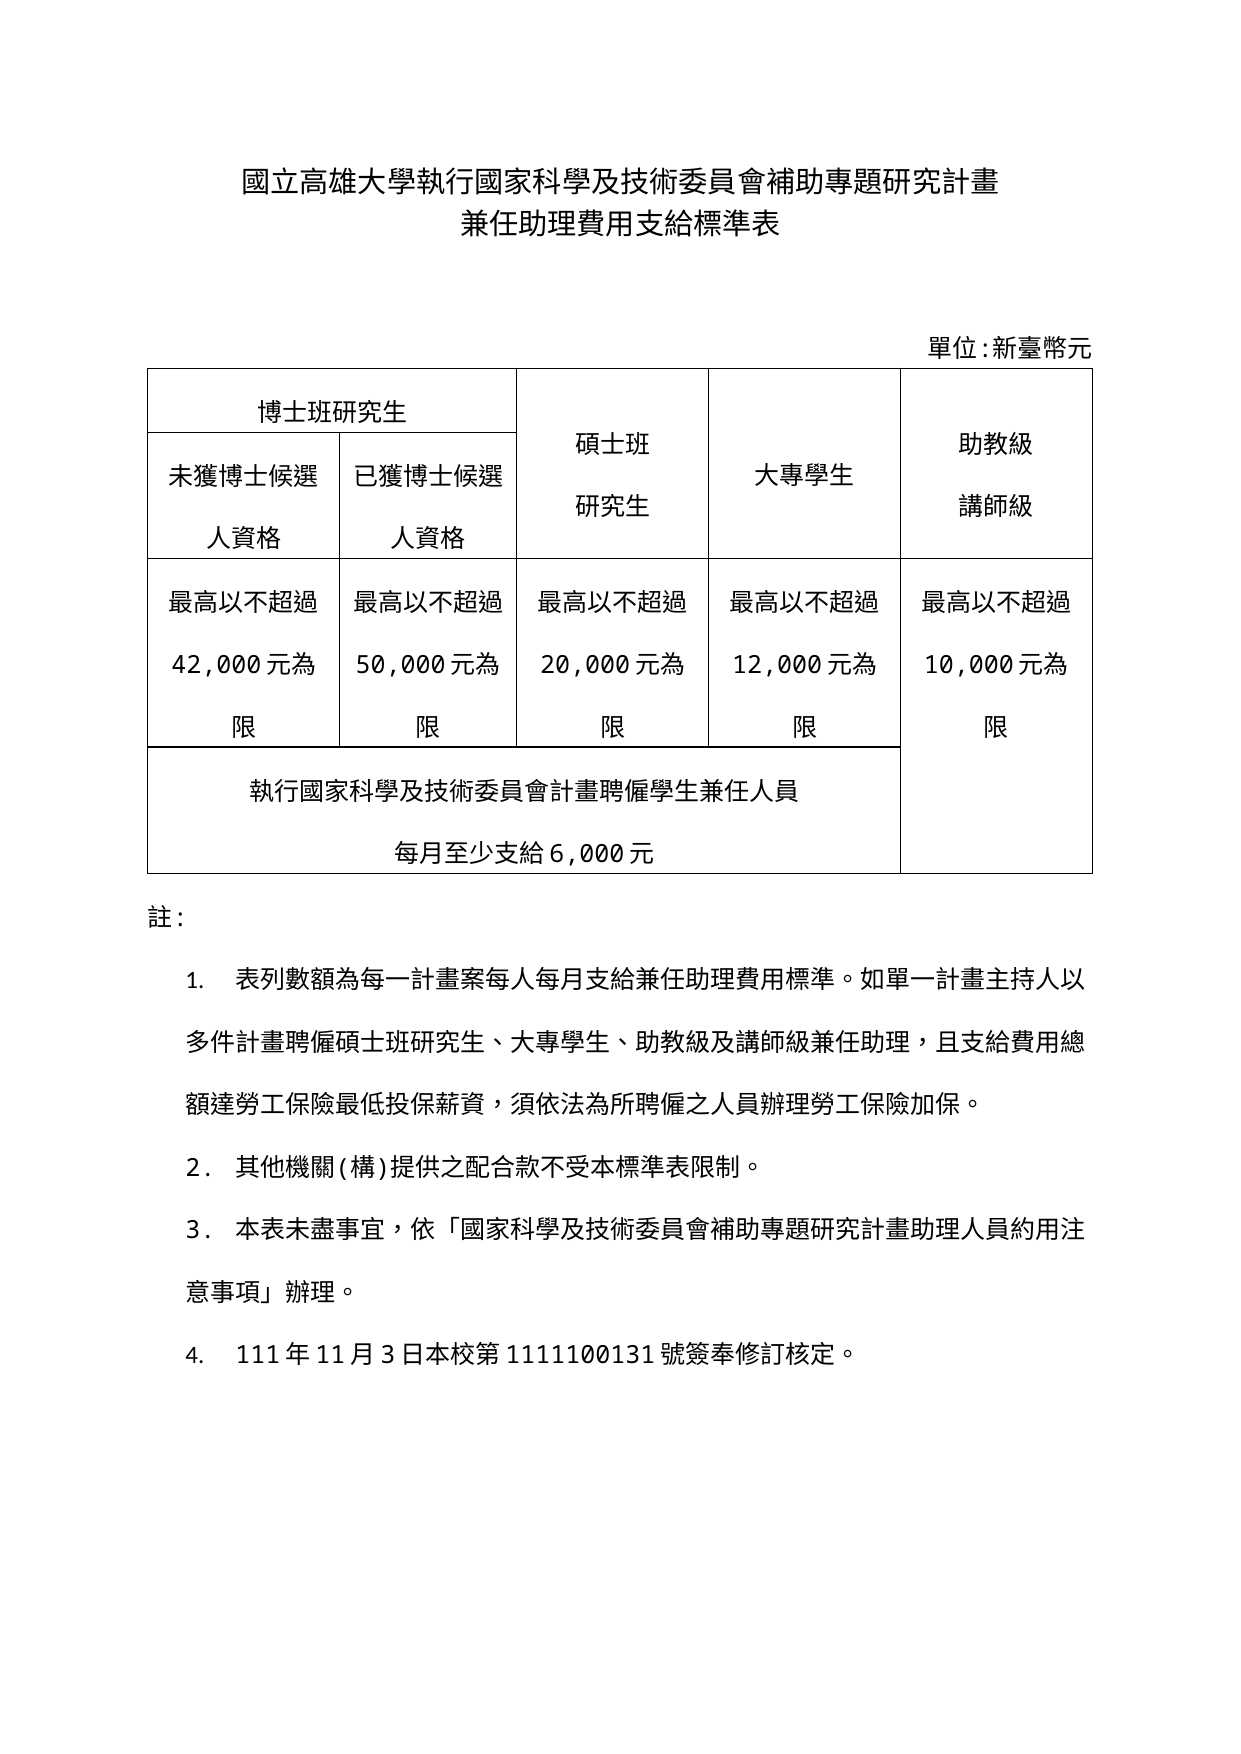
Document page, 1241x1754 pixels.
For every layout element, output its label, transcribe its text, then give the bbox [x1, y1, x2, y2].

table_cell 未獲博士候選人資格 [148, 433, 339, 558]
table_header 大專學生 [709, 369, 900, 558]
table_header 碩士班 研究生 [517, 369, 708, 558]
table_cell 執行國家科學及技術委員會計畫聘僱學生兼任人員 每月至少支給6,000元 [148, 748, 900, 872]
text 註: [148, 874, 1092, 936]
table_cell 最高以不超過50,000元為限 [340, 559, 516, 746]
table_cell 最高以不超過20,000元為限 [517, 559, 708, 746]
table_header 博士班研究生 [148, 369, 516, 432]
table_cell 已獲博士候選人資格 [340, 433, 516, 558]
table_cell 最高以不超過10,000元為限 [901, 559, 1092, 872]
text 兼任助理費用支給標準表 [148, 201, 1092, 243]
list 111年11月3日本校第1111100131號簽奉修訂核定。 [185, 1311, 1092, 1373]
list 其他機關(構)提供之配合款不受本標準表限制。 [185, 1123, 1092, 1186]
list 本表未盡事宜，依「國家科學及技術委員會補助專題研究計畫助理人員約用注意事項」辦理。 [185, 1186, 1092, 1311]
table_header 助教級 講師級 [901, 369, 1092, 558]
text 單位:新臺幣元 [148, 305, 1092, 368]
text 國立高雄大學執行國家科學及技術委員會補助專題研究計畫 [148, 158, 1092, 201]
list 表列數額為每一計畫案每人每月支給兼任助理費用標準。如單一計畫主持人以多件計畫聘僱碩士班研究生、大專學生、助教級及講師級兼任助理，且支給費用總額達勞工保險最低投保薪資，須依法為所聘僱之人員辦理勞工保險加保。 [185, 936, 1092, 1123]
table_cell 最高以不超過12,000元為限 [709, 559, 900, 746]
table_cell 最高以不超過42,000元為限 [148, 559, 339, 746]
